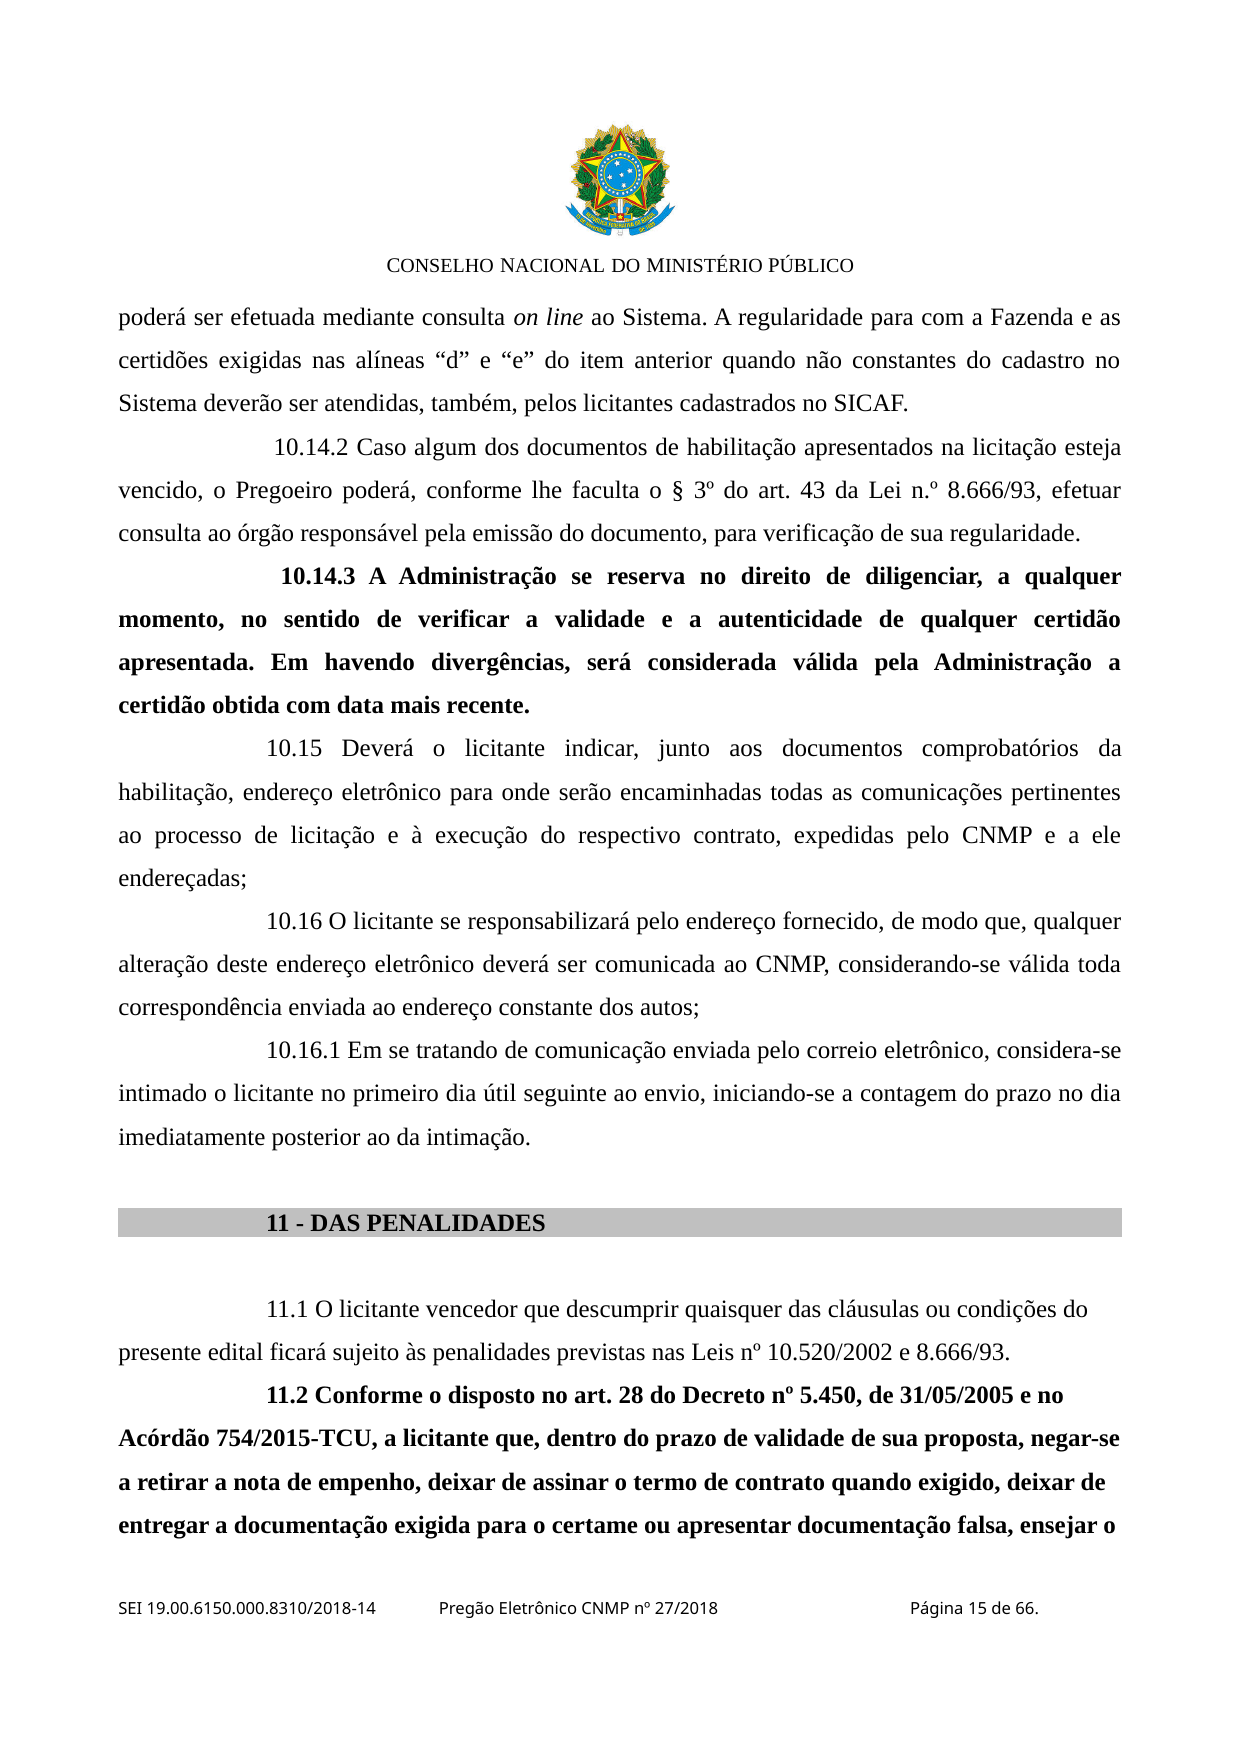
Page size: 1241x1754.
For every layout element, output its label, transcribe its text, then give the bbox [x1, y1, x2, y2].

text 10.16.1 Em se tratando de comunicação enviada pelo correio eletrônico, considera-se intimado o licitante no primeiro dia útil seguinte ao envio, iniciando-se a contagem do prazo no dia imediatamente posterior ao da intimação. [118, 1035, 1122, 1150]
text 11.2 Conforme o disposto no art. 28 do Decreto nº 5.450, de 31/05/2005 e no Acórdão 754/2015-TCU, a licitante que, dentro do prazo de validade de sua proposta, negar-se a retirar a nota de empenho, deixar de assinar o termo de contrato quando exigido, deixar de entregar a documentação exigida para o certame ou apresentar documentação falsa, ensejar o [118, 1380, 1122, 1538]
text poderá ser efetuada mediante consulta on line ao Sistema. A regularidade para com a Fazenda e as certidões exigidas nas alíneas “d” e “e” do item anterior quando não constantes do cadastro no Sistema deverão ser atendidas, também, pelos licitantes cadastrados no SICAF. [118, 302, 1122, 417]
text 10.14.3 A Administração se reserva no direito de diligenciar, a qualquer momento, no sentido de verificar a validade e a autenticidade de qualquer certidão apresentada. Em havendo divergências, será considerada válida pela Administração a certidão obtida com data mais recente. [118, 561, 1122, 719]
subtitle 11 - DAS PENALIDADES [118, 1208, 1122, 1237]
text 10.16 O licitante se responsabilizará pelo endereço fornecido, de modo que, qualquer alteração deste endereço eletrônico deverá ser comunicada ao CNMP, considerando-se válida toda correspondência enviada ao endereço constante dos autos; [118, 906, 1122, 1021]
text 11.1 O licitante vencedor que descumprir quaisquer das cláusulas ou condições do presente edital ficará sujeito às penalidades previstas nas Leis nº 10.520/2002 e 8.666/93. [118, 1294, 1122, 1366]
text 10.14.2 Caso algum dos documentos de habilitação apresentados na licitação esteja vencido, o Pregoeiro poderá, conforme lhe faculta o § 3º do art. 43 da Lei n.º 8.666/93, efetuar consulta ao órgão responsável pela emissão do documento, para verificação de sua regularidade. [118, 432, 1122, 547]
text 10.15 Deverá o licitante indicar, junto aos documentos comprobatórios da habilitação, endereço eletrônico para onde serão encaminhadas todas as comunicações pertinentes ao processo de licitação e à execução do respectivo contrato, expedidas pelo CNMP e a ele endereçadas; [118, 733, 1122, 892]
